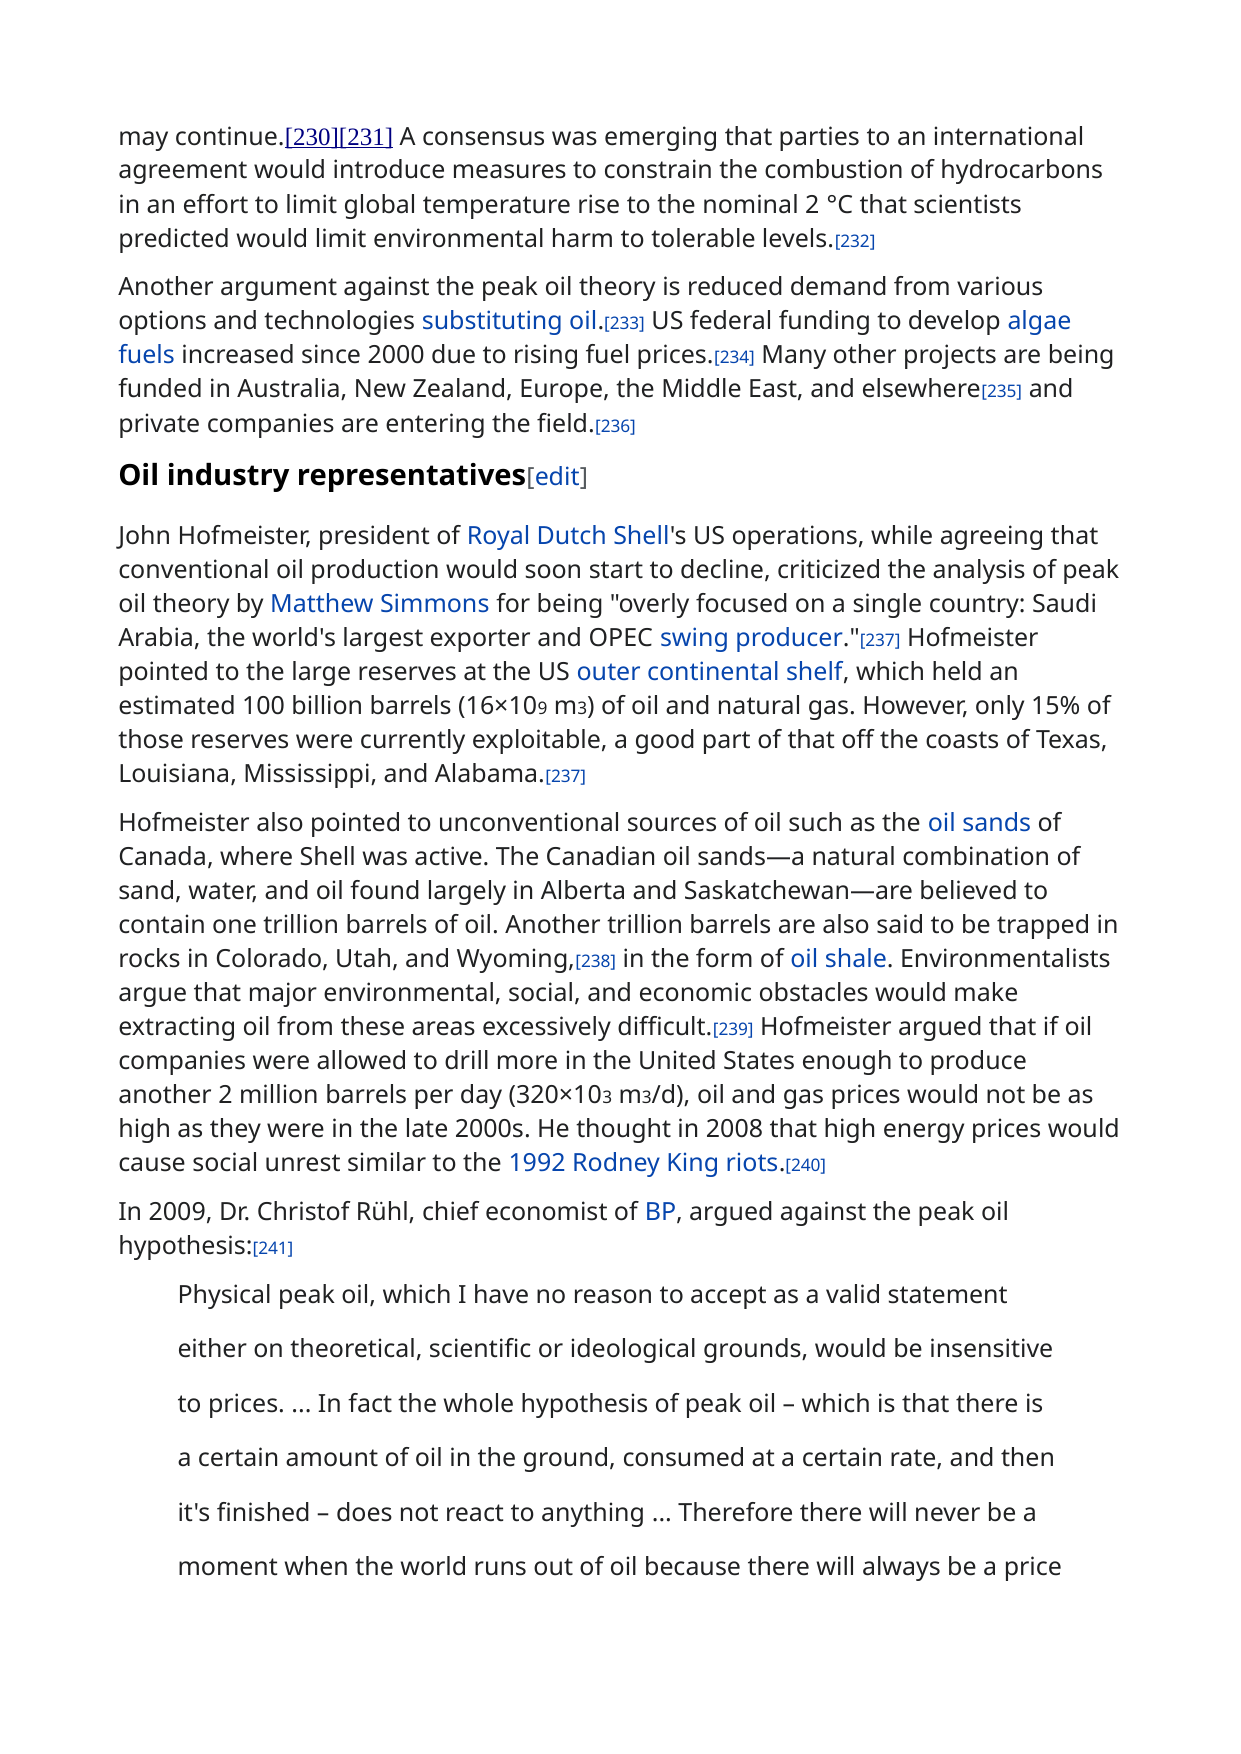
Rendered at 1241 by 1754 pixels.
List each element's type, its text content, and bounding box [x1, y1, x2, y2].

text John Hofmeister, president of Royal Dutch Shell's US operations, while agreeing that conventional oil production would soon start to decline, criticized the analysis of peak oil theory by Matthew Simmons for being "overly focused on a single country: Saudi Arabia, the world's largest exporter and OPEC swing producer."[237] Hofmeister pointed to the large reserves at the US outer continental shelf, which held an estimated 100 billion barrels (16×109 m3) of oil and natural gas. However, only 15% of those reserves were currently exploitable, a good part of that off the coasts of Texas, Louisiana, Mississippi, and Alabama.[237] [118, 517, 1122, 790]
text may continue.[230][231] A consensus was emerging that parties to an international agreement would introduce measures to constrain the combustion of hydrocarbons in an effort to limit global temperature rise to the nominal 2 °C that scientists predicted would limit environmental harm to tolerable levels.[232] [118, 118, 1122, 254]
text Physical peak oil, which I have no reason to accept as a valid statement either on theoretical, scientific or ideological grounds, would be insensitive to prices. ... In fact the whole hypothesis of peak oil – which is that there is a certain amount of oil in the ground, consumed at a certain rate, and then it's finished – does not react to anything ... Therefore there will never be a moment when the world runs out of oil because there will always be a price [177, 1276, 1063, 1583]
subtitle Oil industry representatives[edit] [118, 454, 1122, 493]
text Another argument against the peak oil theory is reduced demand from various options and technologies substituting oil.[233] US federal funding to develop algae fuels increased since 2000 due to rising fuel prices.[234] Many other projects are being funded in Australia, New Zealand, Europe, the Middle East, and elsewhere[235] and private companies are entering the field.[236] [118, 269, 1122, 439]
text In 2009, Dr. Christof Rühl, chief economist of BP, argued against the peak oil hypothesis:[241] [118, 1194, 1122, 1262]
text Hofmeister also pointed to unconventional sources of oil such as the oil sands of Canada, where Shell was active. The Canadian oil sands—a natural combination of sand, water, and oil found largely in Alberta and Saskatchewan—are believed to contain one trillion barrels of oil. Another trillion barrels are also said to be trapped in rocks in Colorado, Utah, and Wyoming,[238] in the form of oil shale. Environmentalists argue that major environmental, social, and economic obstacles would make extracting oil from these areas excessively difficult.[239] Hofmeister argued that if oil companies were allowed to drill more in the United States enough to produce another 2 million barrels per day (320×103 m3/d), oil and gas prices would not be as high as they were in the late 2000s. He thought in 2008 that high energy prices would cause social unrest similar to the 1992 Rodney King riots.[240] [118, 804, 1122, 1179]
